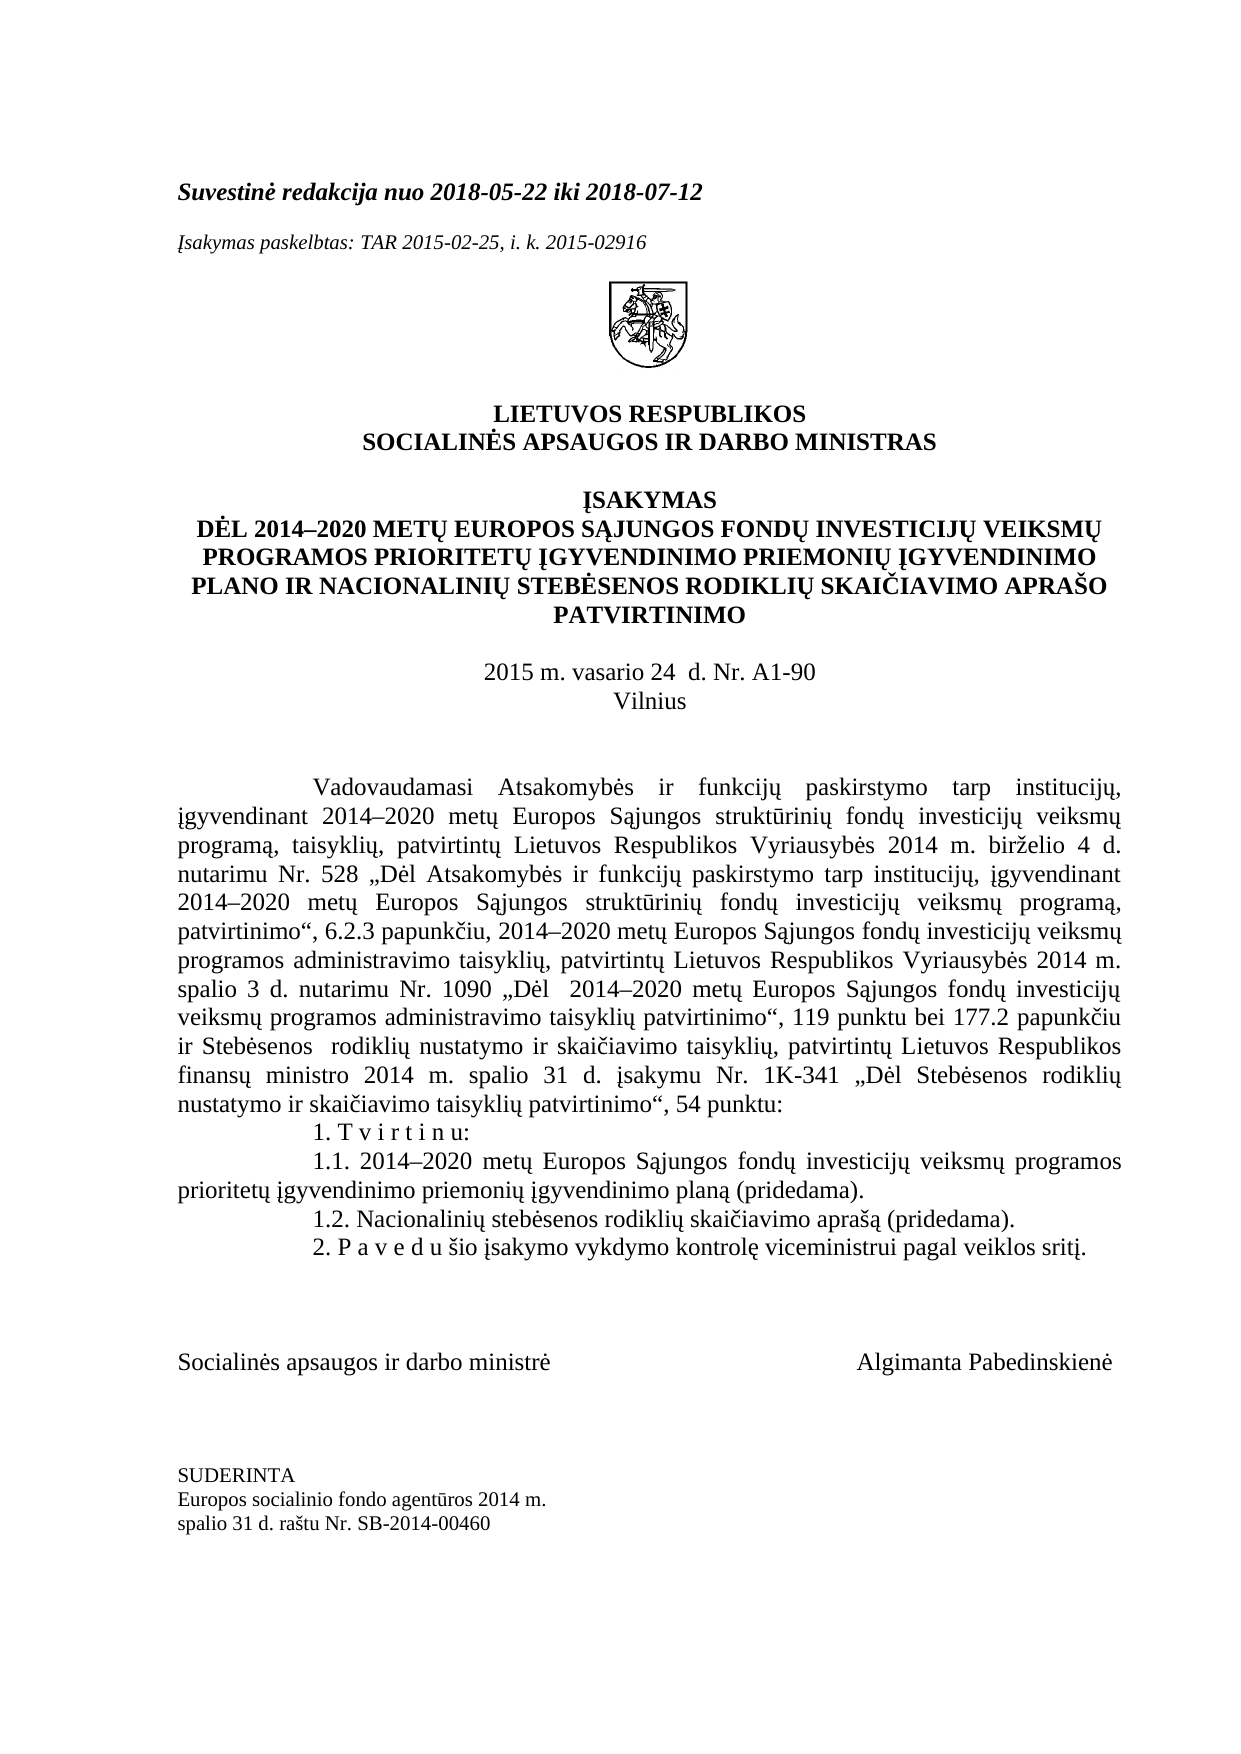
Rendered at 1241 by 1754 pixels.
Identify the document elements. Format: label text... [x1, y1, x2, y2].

text 2015 m. vasario 24 d. Nr. A1-90 [177, 657, 1122, 686]
text SOCIALINĖS APSAUGOS IR DARBO MINISTRAS [177, 427, 1122, 456]
text SUDERINTA [177, 1462, 1122, 1487]
text Europos socialinio fondo agentūros 2014 m. [177, 1487, 1122, 1511]
text 1.1. 2014–2020 metų Europos Sąjungos fondų investicijų veiksmų programos prioritetų įgyvendinimo priemonių įgyvendinimo planą (pridedama). [177, 1146, 1122, 1204]
text Socialinės apsaugos ir darbo ministrė Algimanta Pabedinskienė [177, 1347, 1122, 1376]
text Vilnius [177, 686, 1122, 715]
text 1. T v i r t i n u: [177, 1117, 1122, 1146]
text PATVIRTINIMO [177, 600, 1122, 629]
text DĖL 2014–2020 METŲ EUROPOS SĄJUNGOS FONDŲ INVESTICIJŲ VEIKSMŲ PROGRAMOS PRIORITETŲ ĮGYVENDINIMO PRIEMONIŲ ĮGYVENDINIMO PLANO IR NACIONALINIŲ STEBĖSENOS RODIKLIŲ SKAIČIAVIMO APRAŠO [177, 514, 1122, 600]
text Suvestinė redakcija nuo 2018-05-22 iki 2018-07-12 [177, 177, 1122, 206]
text Įsakymas paskelbtas: TAR 2015-02-25, i. k. 2015-02916 [177, 230, 1122, 254]
text spalio 31 d. raštu Nr. SB-2014-00460 [177, 1511, 1122, 1535]
text 1.2. Nacionalinių stebėsenos rodiklių skaičiavimo aprašą (pridedama). [177, 1204, 1122, 1232]
text Vadovaudamasi Atsakomybės ir funkcijų paskirstymo tarp institucijų, įgyvendinant 2014–2020 metų Europos Sąjungos struktūrinių fondų investicijų veiksmų programą, taisyklių, patvirtintų Lietuvos Respublikos Vyriausybės 2014 m. birželio 4 d. nutarimu Nr. 528 „Dėl Atsakomybės ir funkcijų paskirstymo tarp institucijų, įgyvendinant 2014–2020 metų Europos Sąjungos struktūrinių fondų investicijų veiksmų programą, patvirtinimo“, 6.2.3 papunkčiu, 2014–2020 metų Europos Sąjungos fondų investicijų veiksmų programos administravimo taisyklių, patvirtintų Lietuvos Respublikos Vyriausybės 2014 m. spalio 3 d. nutarimu Nr. 1090 „Dėl 2014–2020 metų Europos Sąjungos fondų investicijų veiksmų programos administravimo taisyklių patvirtinimo“, 119 punktu bei 177.2 papunkčiu ir Stebėsenos rodiklių nustatymo ir skaičiavimo taisyklių, patvirtintų Lietuvos Respublikos finansų ministro 2014 m. spalio 31 d. įsakymu Nr. 1K-341 „Dėl Stebėsenos rodiklių nustatymo ir skaičiavimo taisyklių patvirtinimo“, 54 punktu: [177, 772, 1122, 1117]
text LIETUVOS RESPUBLIKOS [177, 399, 1122, 427]
text 2. P a v e d u šio įsakymo vykdymo kontrolę viceministrui pagal veiklos sritį. [177, 1232, 1122, 1261]
text ĮSAKYMAS [177, 485, 1122, 514]
